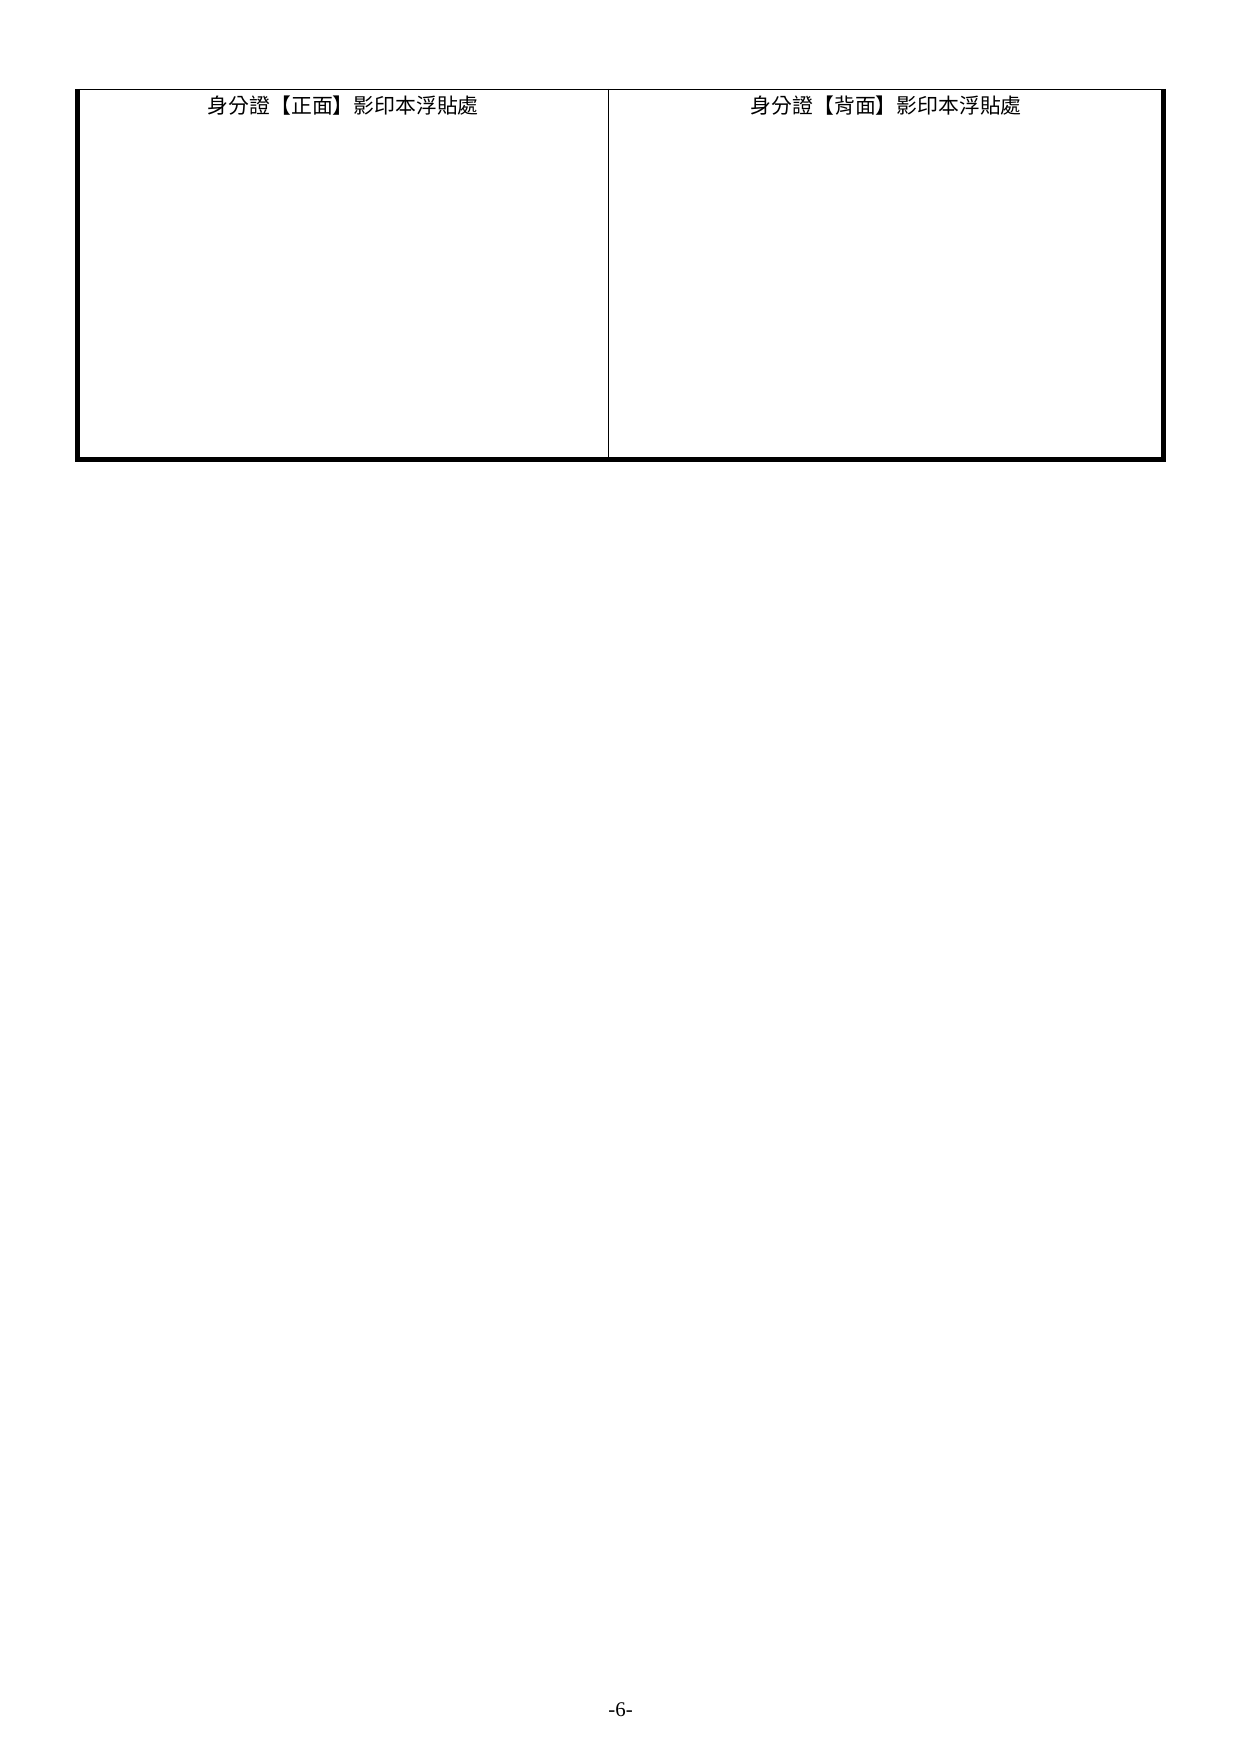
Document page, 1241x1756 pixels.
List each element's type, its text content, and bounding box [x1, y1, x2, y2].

table_cell 身分證【正面】影印本浮貼處 [80, 90, 608, 457]
table_cell 身分證【背面】影印本浮貼處 [609, 90, 1161, 457]
